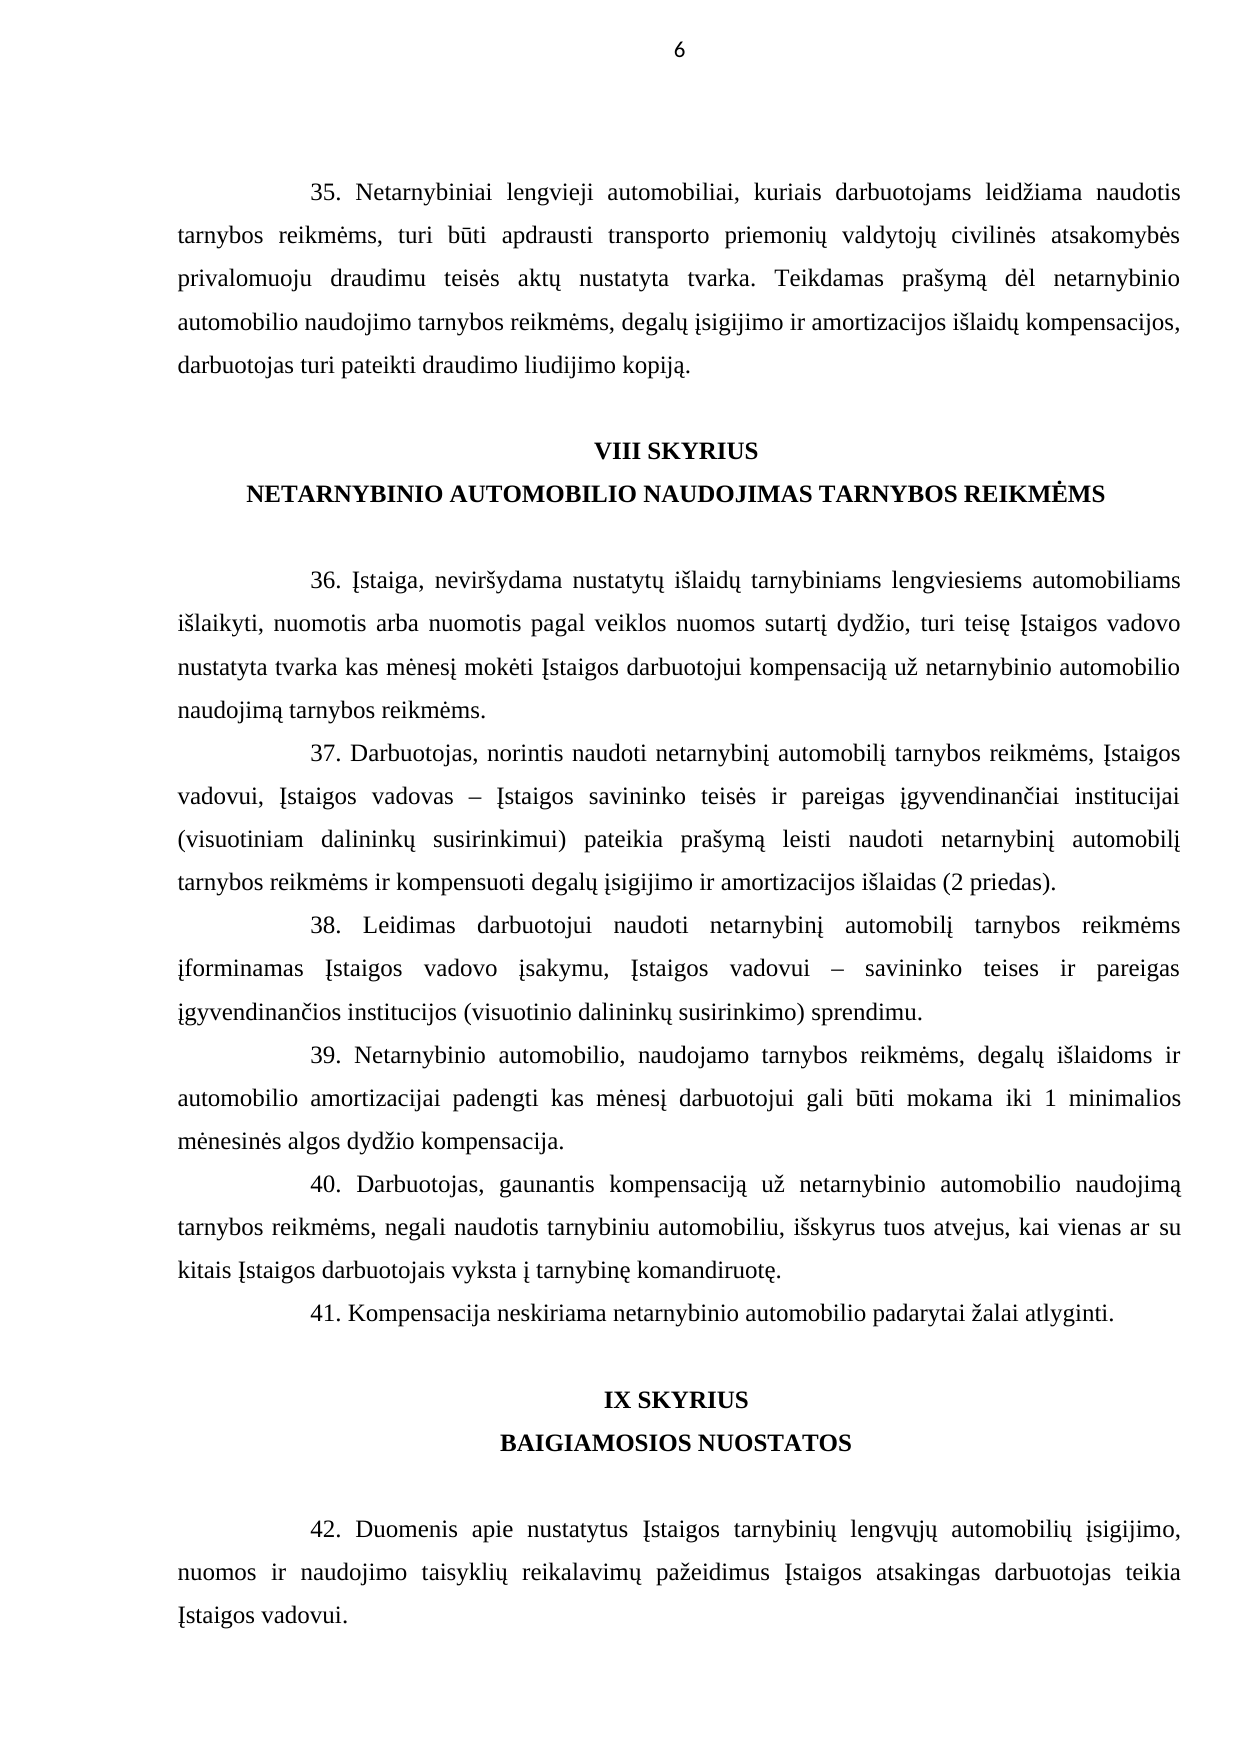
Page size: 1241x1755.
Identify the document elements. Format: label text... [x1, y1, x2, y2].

text 35. Netarnybiniai lengvieji automobiliai, kuriais darbuotojams leidžiama naudotis tarnybos reikmėms, turi būti apdrausti transporto priemonių valdytojų civilinės atsakomybės privalomuoju draudimu teisės aktų nustatyta tvarka. Teikdamas prašymą dėl netarnybinio automobilio naudojimo tarnybos reikmėms, degalų įsigijimo ir amortizacijos išlaidų kompensacijos, darbuotojas turi pateikti draudimo liudijimo kopiją. [177, 177, 1181, 378]
text 39. Netarnybinio automobilio, naudojamo tarnybos reikmėms, degalų išlaidoms ir automobilio amortizacijai padengti kas mėnesį darbuotojui gali būti mokama iki 1 minimalios mėnesinės algos dydžio kompensacija. [177, 1040, 1181, 1155]
text 38. Leidimas darbuotojui naudoti netarnybinį automobilį tarnybos reikmėms įforminamas Įstaigos vadovo įsakymu, Įstaigos vadovui – savininko teises ir pareigas įgyvendinančios institucijos (visuotinio dalininkų susirinkimo) sprendimu. [177, 910, 1181, 1025]
text 41. Kompensacija neskiriama netarnybinio automobilio padarytai žalai atlyginti. [177, 1298, 1181, 1327]
text 40. Darbuotojas, gaunantis kompensaciją už netarnybinio automobilio naudojimą tarnybos reikmėms, negali naudotis tarnybiniu automobiliu, išskyrus tuos atvejus, kai vienas ar su kitais Įstaigos darbuotojais vyksta į tarnybinę komandiruotę. [177, 1169, 1181, 1284]
text BAIGIAMOSIOS NUOSTATOS [177, 1428, 1181, 1457]
text 37. Darbuotojas, norintis naudoti netarnybinį automobilį tarnybos reikmėms, Įstaigos vadovui, Įstaigos vadovas – Įstaigos savininko teisės ir pareigas įgyvendinančiai institucijai (visuotiniam dalininkų susirinkimui) pateikia prašymą leisti naudoti netarnybinį automobilį tarnybos reikmėms ir kompensuoti degalų įsigijimo ir amortizacijos išlaidas (2 priedas). [177, 738, 1181, 896]
text NETARNYBINIO AUTOMOBILIO NAUDOJIMAS TARNYBOS REIKMĖMS [177, 479, 1181, 508]
text IX SKYRIUS [177, 1385, 1181, 1413]
text 42. Duomenis apie nustatytus Įstaigos tarnybinių lengvųjų automobilių įsigijimo, nuomos ir naudojimo taisyklių reikalavimų pažeidimus Įstaigos atsakingas darbuotojas teikia Įstaigos vadovui. [177, 1514, 1181, 1629]
text 36. Įstaiga, neviršydama nustatytų išlaidų tarnybiniams lengviesiems automobiliams išlaikyti, nuomotis arba nuomotis pagal veiklos nuomos sutartį dydžio, turi teisę Įstaigos vadovo nustatyta tvarka kas mėnesį mokėti Įstaigos darbuotojui kompensaciją už netarnybinio automobilio naudojimą tarnybos reikmėms. [177, 565, 1181, 723]
text VIII SKYRIUS [177, 436, 1181, 465]
